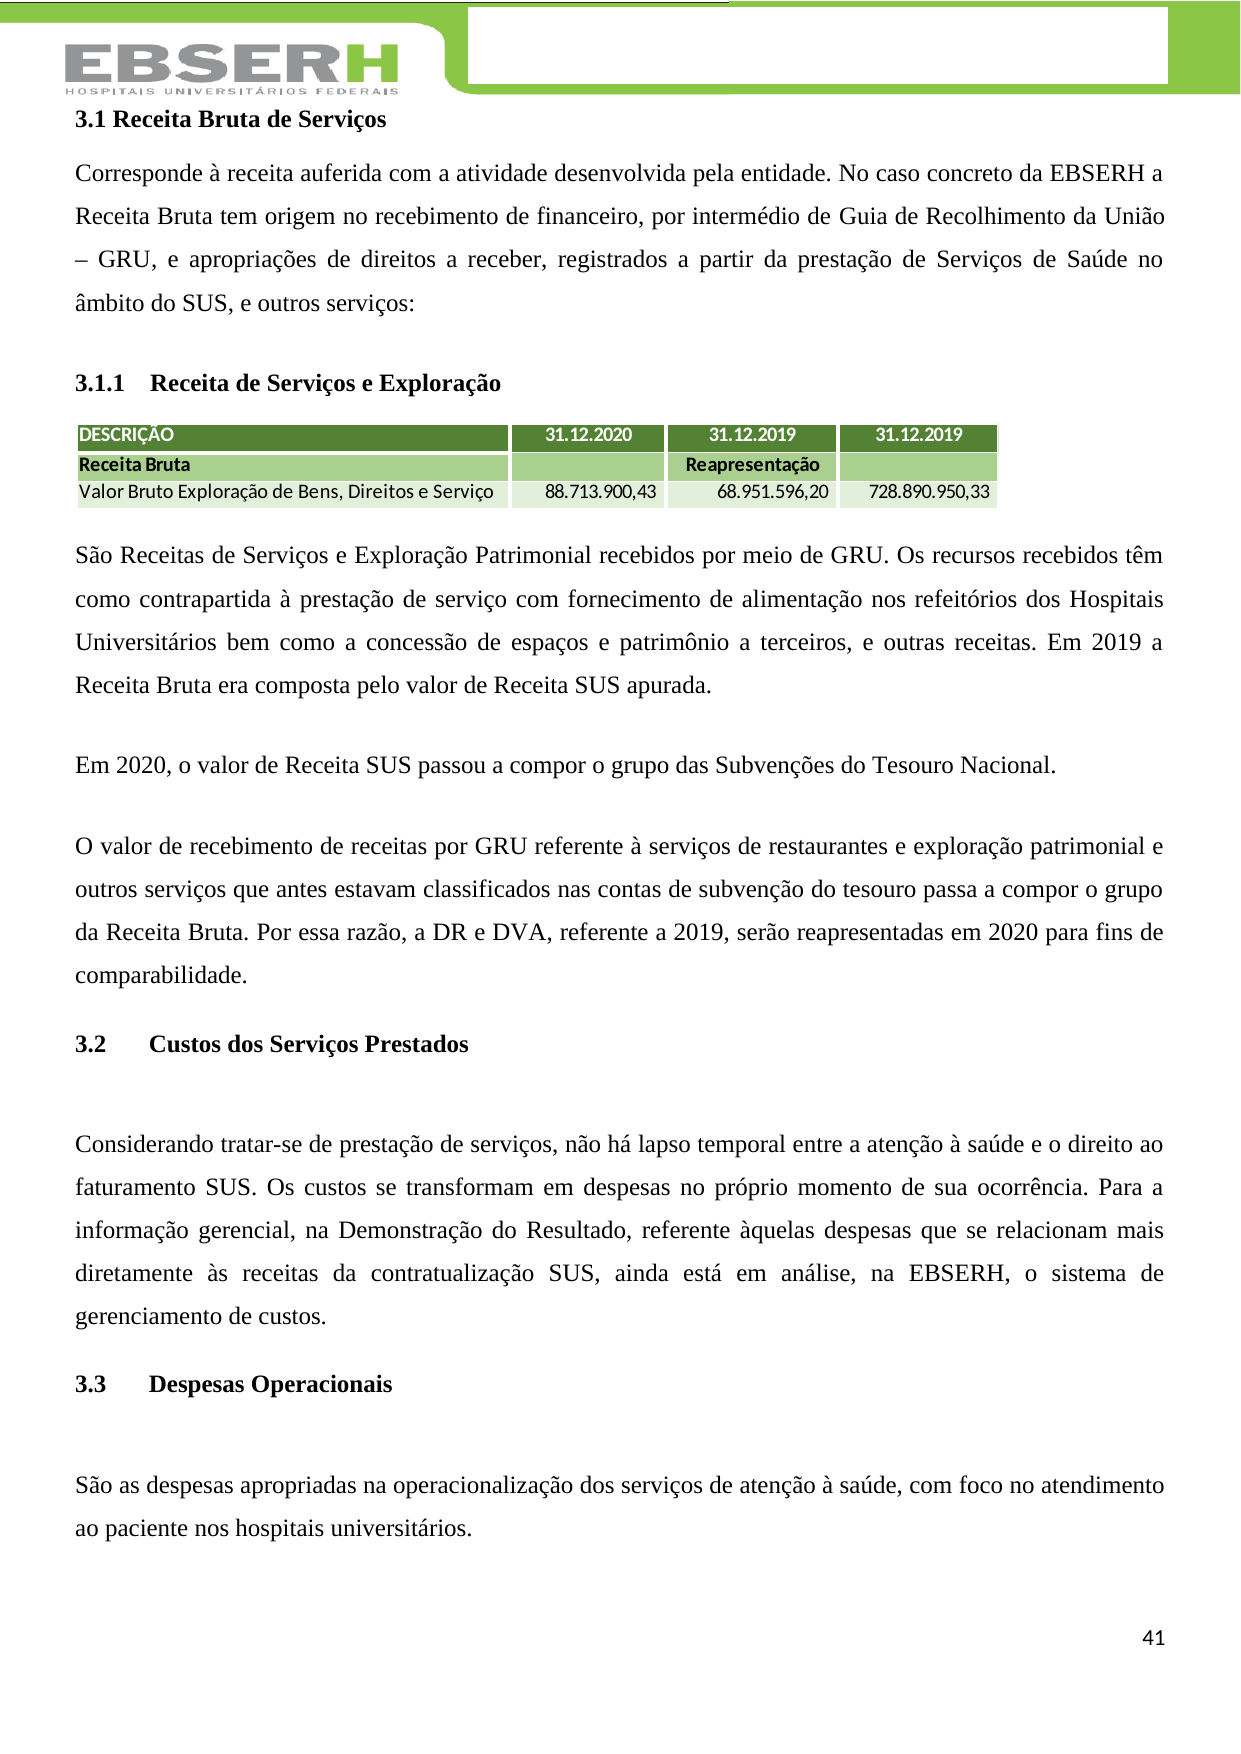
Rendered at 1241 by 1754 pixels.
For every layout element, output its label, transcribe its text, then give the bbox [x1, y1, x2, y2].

text O valor de recebimento de receitas por GRU referente à serviços de restaurantes e exploração patrimonial e outros serviços que antes estavam classificados nas contas de subvenção do tesouro passa a compor o grupo da Receita Bruta. Por essa razão, a DR e DVA, referente a 2019, serão reapresentadas em 2020 para fins de comparabilidade. [75, 831, 1165, 989]
text Corresponde à receita auferida com a atividade desenvolvida pela entidade. No caso concreto da EBSERH a Receita Bruta tem origem no recebimento de financeiro, por intermédio de Guia de Recolhimento da União – GRU, e apropriações de direitos a receber, registrados a partir da prestação de Serviços de Saúde no âmbito do SUS, e outros serviços: [75, 158, 1165, 316]
list Receita Bruta de Serviços [75, 104, 1165, 133]
text Em 2020, o valor de Receita SUS passou a compor o grupo das Subvenções do Tesouro Nacional. [75, 751, 1165, 779]
list Custos dos Serviços Prestados [75, 1029, 1165, 1057]
text São Receitas de Serviços e Exploração Patrimonial recebidos por meio de GRU. Os recursos recebidos têm como contrapartida à prestação de serviço com fornecimento de alimentação nos refeitórios dos Hospitais Universitários bem como a concessão de espaços e patrimônio a terceiros, e outras receitas. Em 2019 a Receita Bruta era composta pelo valor de Receita SUS apurada. [75, 541, 1165, 699]
list Despesas Operacionais [75, 1369, 1165, 1398]
text São as despesas apropriadas na operacionalização dos serviços de atenção à saúde, com foco no atendimento ao paciente nos hospitais universitários. [75, 1470, 1165, 1542]
text Considerando tratar-se de prestação de serviços, não há lapso temporal entre a atenção à saúde e o direito ao faturamento SUS. Os custos se transformam em despesas no próprio momento de sua ocorrência. Para a informação gerencial, na Demonstração do Resultado, referente àquelas despesas que se relacionam mais diretamente às receitas da contratualização SUS, ainda está em análise, na EBSERH, o sistema de gerenciamento de custos. [75, 1129, 1165, 1330]
list Receita de Serviços e Exploração [75, 368, 1165, 397]
